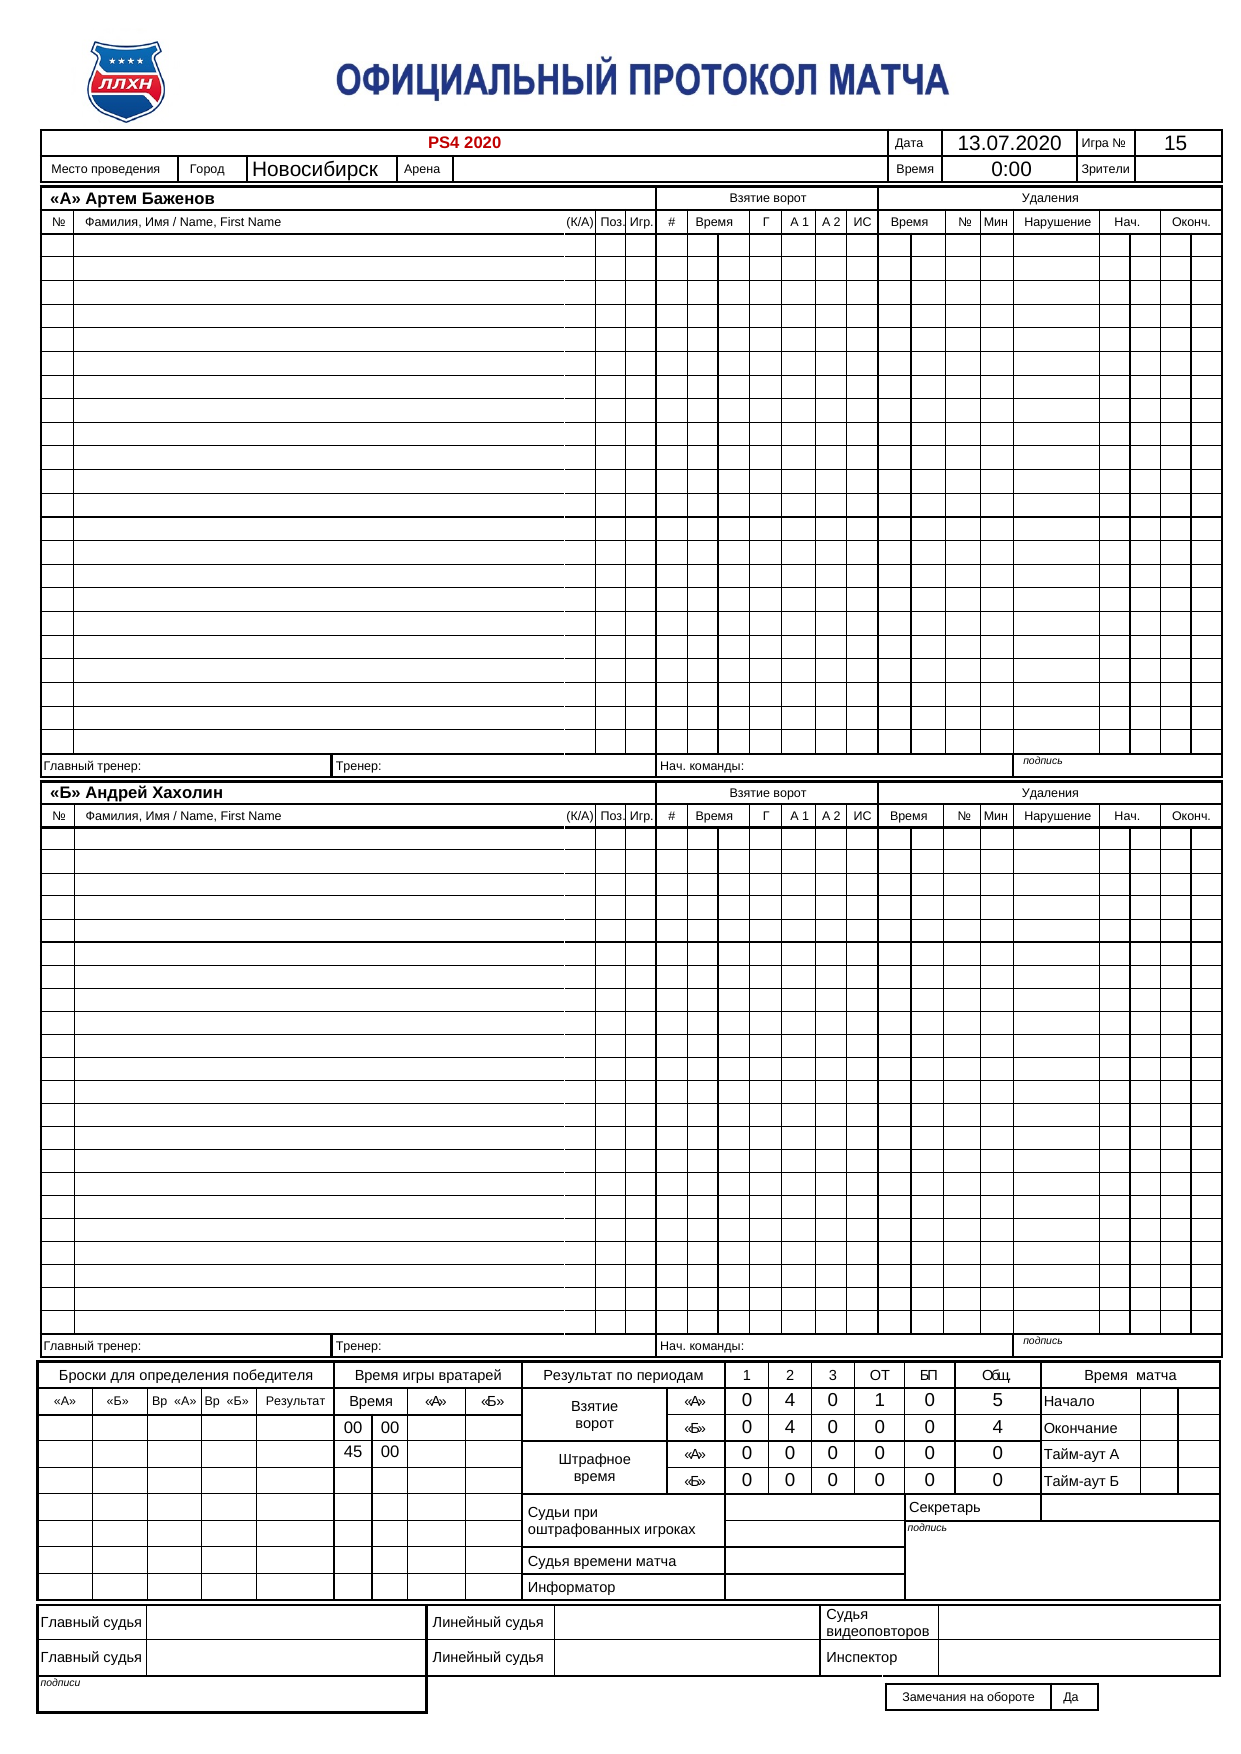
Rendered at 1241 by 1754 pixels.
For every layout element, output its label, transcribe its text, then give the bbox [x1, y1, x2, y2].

table_cell [782, 1219, 815, 1241]
table_cell [1100, 1173, 1129, 1195]
table_cell 0 [769, 1468, 811, 1493]
table_cell [657, 1150, 687, 1172]
table_cell [879, 399, 910, 422]
table_cell [816, 1012, 846, 1033]
table_cell [1161, 1242, 1190, 1264]
table_cell [719, 1219, 749, 1241]
table_cell [944, 829, 980, 849]
table_cell [1014, 636, 1099, 658]
table_cell [816, 446, 846, 469]
table_cell [1014, 565, 1099, 587]
table_header Удаления [879, 188, 1221, 209]
table_cell [1131, 829, 1160, 849]
table_cell Главный судья [39, 1640, 146, 1675]
table_cell [408, 1441, 465, 1467]
table_cell [1100, 730, 1129, 753]
table_cell [42, 943, 74, 964]
table_cell [466, 1494, 521, 1520]
table_cell [565, 399, 595, 422]
table_cell Г [750, 805, 781, 826]
table_cell [657, 1058, 687, 1079]
table_cell [596, 1081, 625, 1103]
table_cell [202, 1494, 256, 1520]
table_cell [782, 399, 815, 422]
table_cell Город [179, 157, 246, 181]
table_cell [42, 683, 73, 706]
table_cell [782, 1104, 815, 1126]
table_cell [981, 281, 1013, 303]
table_cell [657, 1127, 687, 1149]
table_cell [1100, 943, 1129, 964]
table_cell [816, 829, 846, 849]
table_cell [939, 1640, 1219, 1675]
table_cell 00 [373, 1441, 407, 1467]
table_cell [719, 1150, 749, 1172]
table_cell [1131, 588, 1160, 611]
table_cell [596, 829, 625, 849]
table_cell [596, 1127, 625, 1149]
table_cell [782, 1196, 815, 1218]
table_cell [565, 1035, 595, 1057]
table_cell [688, 588, 717, 611]
table_cell [1161, 257, 1190, 280]
table_cell [879, 989, 910, 1011]
table_cell [750, 707, 781, 729]
table_cell [719, 518, 749, 540]
table_cell [596, 257, 625, 280]
table_cell [626, 1012, 655, 1033]
table_cell [1131, 1127, 1160, 1149]
table_cell [1161, 1173, 1190, 1195]
table_cell [1131, 399, 1160, 422]
table_cell [688, 874, 717, 895]
table_cell [688, 896, 717, 918]
table_cell [74, 636, 564, 658]
table_cell [202, 1441, 256, 1467]
table_cell [42, 989, 74, 1011]
table_cell [565, 943, 595, 964]
table_cell [1014, 874, 1099, 895]
table_cell 4 [769, 1415, 811, 1440]
table_cell [1131, 235, 1160, 256]
table_cell [408, 1494, 465, 1520]
table_cell [1161, 612, 1190, 634]
table_cell [688, 1012, 717, 1033]
table_cell Начало [1042, 1389, 1140, 1413]
table_cell [981, 328, 1013, 351]
table_cell [1192, 989, 1221, 1011]
table_cell [782, 636, 815, 658]
table_cell [981, 1173, 1013, 1195]
table_cell [782, 850, 815, 872]
table_cell [750, 850, 781, 872]
table_cell 4 [769, 1389, 811, 1413]
table_cell [981, 1104, 1013, 1126]
table_cell Вр «Б» [202, 1389, 256, 1413]
table_cell [946, 257, 980, 280]
table_cell [565, 352, 595, 374]
table_cell А 2 [816, 211, 846, 233]
table_cell 0 [812, 1389, 854, 1413]
table_cell [719, 1104, 749, 1126]
table_cell [42, 1196, 74, 1218]
table_cell [408, 1547, 465, 1573]
table_cell [981, 920, 1013, 941]
table_cell [688, 659, 717, 682]
table_cell [1161, 541, 1190, 564]
table_cell [626, 1242, 655, 1264]
table_cell [688, 1035, 717, 1057]
table_cell Новосибирск [248, 157, 396, 181]
table_cell [1014, 470, 1099, 493]
table_cell [1131, 376, 1160, 398]
table_cell [657, 541, 687, 564]
table_cell [1192, 874, 1221, 895]
table_cell [912, 328, 945, 351]
table_cell [847, 829, 877, 849]
table_cell Поз. [596, 211, 625, 233]
table_cell [816, 1242, 846, 1264]
table_cell [1014, 920, 1099, 941]
table_cell [42, 470, 73, 493]
table_cell [912, 257, 945, 280]
table_cell [39, 1416, 92, 1440]
table_cell [782, 588, 815, 611]
table_cell [1014, 850, 1099, 872]
table_cell [596, 305, 625, 327]
table_cell [847, 518, 877, 540]
table_cell [202, 1416, 256, 1440]
table_cell [981, 376, 1013, 398]
table_cell [373, 1468, 407, 1493]
table_cell [816, 1127, 846, 1149]
table_cell [1161, 565, 1190, 587]
table_cell [93, 1494, 147, 1520]
table_cell [565, 565, 595, 587]
table_cell [1014, 518, 1099, 540]
table_cell [688, 376, 717, 398]
table_cell [565, 328, 595, 351]
table_cell [879, 1104, 910, 1126]
table_cell [148, 1521, 201, 1546]
table_cell [1014, 989, 1099, 1011]
table_cell [1161, 989, 1190, 1011]
table_cell [750, 1104, 781, 1126]
table_cell [816, 494, 846, 516]
table_cell [42, 1288, 74, 1310]
table_cell [74, 683, 564, 706]
table_cell Штрафное время [523, 1442, 666, 1493]
table_cell [750, 1173, 781, 1195]
table_cell [596, 874, 625, 895]
table_cell [688, 446, 717, 469]
table_cell [39, 1574, 92, 1599]
table_cell [879, 683, 910, 706]
table_cell [782, 1150, 815, 1172]
table_cell [879, 235, 910, 256]
table_cell 0 [726, 1415, 768, 1440]
table_cell [1161, 874, 1190, 895]
table_cell [719, 1035, 749, 1057]
table_cell [1100, 1219, 1129, 1241]
table_cell [75, 874, 564, 895]
table_cell [565, 612, 595, 634]
table_cell [42, 707, 73, 729]
table_cell [596, 896, 625, 918]
table_cell [565, 989, 595, 1011]
table_cell [1131, 1035, 1160, 1057]
table_cell [42, 1104, 74, 1126]
table_cell [565, 1104, 595, 1126]
table_cell [912, 446, 945, 469]
table_cell [912, 281, 945, 303]
table_cell [912, 541, 945, 564]
table_cell [1100, 541, 1129, 564]
table_cell [1100, 1035, 1129, 1057]
table_cell [626, 494, 655, 516]
table_cell [912, 730, 945, 753]
table_cell [946, 281, 980, 303]
table_cell [657, 683, 687, 706]
table_cell [946, 305, 980, 327]
table_cell [75, 896, 564, 918]
table_cell [1161, 518, 1190, 540]
table_cell [1014, 494, 1099, 516]
table_cell [657, 920, 687, 941]
table_header Взятие ворот [657, 783, 877, 803]
table_cell Оконч. [1161, 805, 1221, 826]
table_cell [912, 1173, 943, 1195]
table_cell [373, 1574, 407, 1599]
table_cell [1014, 829, 1099, 849]
table_cell [1161, 730, 1190, 753]
table_cell [879, 257, 910, 280]
table_cell [981, 588, 1013, 611]
table_cell [74, 518, 564, 540]
table_cell Поз. [596, 805, 625, 826]
table_cell [719, 565, 749, 587]
table_cell [1192, 829, 1221, 849]
table_cell [42, 588, 73, 611]
table_cell [912, 966, 943, 987]
table_cell [944, 920, 980, 941]
table_cell [912, 494, 945, 516]
table_cell [626, 518, 655, 540]
table_cell [719, 920, 749, 941]
table_cell [726, 1521, 904, 1546]
table_cell [750, 1265, 781, 1287]
table_cell [75, 1196, 564, 1218]
table_cell [1131, 446, 1160, 469]
table_cell [816, 874, 846, 895]
table_cell [688, 518, 717, 540]
table_cell [847, 235, 877, 256]
table_cell [981, 1265, 1013, 1287]
table_cell [879, 565, 910, 587]
table_cell [750, 636, 781, 658]
table_cell [750, 494, 781, 516]
table_cell [1100, 920, 1129, 941]
table_cell [912, 565, 945, 587]
table_cell [719, 659, 749, 682]
table_cell [1161, 1058, 1190, 1079]
table_header Общ. [956, 1363, 1040, 1387]
table_cell [750, 659, 781, 682]
table_cell [816, 1058, 846, 1079]
table_cell [782, 612, 815, 634]
table_cell [466, 1416, 521, 1440]
table_cell [42, 1219, 74, 1241]
table_cell [75, 1311, 564, 1333]
table_cell Взятие ворот [523, 1389, 666, 1440]
table_cell [688, 989, 717, 1011]
table_cell «А» [39, 1389, 92, 1413]
table_cell [912, 470, 945, 493]
table_cell [1161, 1219, 1190, 1241]
table_header Время игры вратарей [335, 1363, 521, 1387]
table_cell «А» [668, 1389, 724, 1413]
table_cell [1131, 470, 1160, 493]
table_cell [626, 1035, 655, 1057]
table_cell [1161, 305, 1190, 327]
table_cell [1099, 1682, 1220, 1711]
table_cell [946, 588, 980, 611]
table_cell 0 [905, 1442, 954, 1467]
table_cell [1131, 896, 1160, 918]
table_cell [1192, 612, 1221, 634]
table_cell [626, 730, 655, 753]
table_cell [74, 305, 564, 327]
table_cell [657, 1288, 687, 1310]
table_cell [981, 943, 1013, 964]
table_cell [879, 588, 910, 611]
table_cell [688, 1288, 717, 1310]
table_cell [719, 446, 749, 469]
table_cell [782, 541, 815, 564]
table_cell [719, 423, 749, 445]
table_header Взятие ворот [657, 188, 877, 209]
table_header Замечания на обороте [887, 1685, 1050, 1709]
table_cell [1192, 1150, 1221, 1172]
table_cell [466, 1547, 521, 1573]
table_cell (К/А) [565, 805, 595, 826]
table_cell [847, 494, 877, 516]
table_cell [74, 281, 564, 303]
table_cell [42, 446, 73, 469]
table_cell [847, 1311, 877, 1333]
table_cell [726, 1548, 904, 1573]
table_cell [596, 352, 625, 374]
table_cell [782, 1012, 815, 1033]
table_cell [944, 1173, 980, 1195]
table_cell [1161, 896, 1190, 918]
table_cell [626, 281, 655, 303]
table_cell [257, 1574, 333, 1599]
table_cell [202, 1468, 256, 1493]
table_cell [1192, 730, 1221, 753]
table_cell [373, 1521, 407, 1546]
table_cell [782, 1288, 815, 1310]
table_cell [1161, 352, 1190, 374]
table_cell [946, 399, 980, 422]
table_cell [1100, 565, 1129, 587]
table_cell [596, 1104, 625, 1126]
table_cell [657, 1035, 687, 1057]
table_cell [816, 683, 846, 706]
table_cell [1014, 1288, 1099, 1310]
table_cell [626, 541, 655, 564]
table_cell [912, 588, 945, 611]
table_cell [1161, 494, 1190, 516]
table_cell [847, 588, 877, 611]
table_cell [782, 1058, 815, 1079]
table_cell [1042, 1495, 1219, 1520]
table_cell [75, 920, 564, 941]
table_cell [912, 850, 943, 872]
table_cell [946, 659, 980, 682]
table_cell [847, 920, 877, 941]
table_cell [1141, 1389, 1177, 1413]
table_cell [750, 328, 781, 351]
table_cell [719, 1242, 749, 1264]
table_cell Нач. команды: [657, 1335, 1012, 1356]
table_cell [1100, 1012, 1129, 1033]
table_cell 00 [373, 1416, 407, 1440]
table_cell [1131, 328, 1160, 351]
table_cell [981, 446, 1013, 469]
table_cell [1131, 1196, 1160, 1218]
table_cell [148, 1441, 201, 1467]
table_cell [946, 541, 980, 564]
table_cell [42, 896, 74, 918]
table_cell [944, 1288, 980, 1310]
table_cell [39, 1494, 92, 1520]
table_cell [335, 1521, 371, 1546]
table_cell [1192, 541, 1221, 564]
table_cell [847, 1219, 877, 1241]
table_cell [1192, 1035, 1221, 1057]
table_cell [626, 1196, 655, 1218]
table_cell [1100, 829, 1129, 849]
table_cell [1014, 281, 1099, 303]
table_cell [42, 659, 73, 682]
table_cell [912, 1242, 943, 1264]
table_cell 0 [905, 1389, 954, 1413]
table_cell [565, 423, 595, 445]
table_cell [782, 1081, 815, 1103]
table_cell [75, 1012, 564, 1033]
table_cell [944, 1242, 980, 1264]
table_cell [1131, 1288, 1160, 1310]
table_header 13.07.2020 [943, 131, 1076, 155]
table_cell [1014, 423, 1099, 445]
table_cell [1161, 659, 1190, 682]
table_cell [75, 1127, 564, 1149]
table_cell [565, 235, 595, 256]
table_cell [75, 1058, 564, 1079]
table_cell 00 [335, 1416, 371, 1440]
table_cell [93, 1441, 147, 1467]
table_cell [816, 1173, 846, 1195]
table_cell [596, 1058, 625, 1079]
table_cell [148, 1494, 201, 1520]
table_cell [688, 1058, 717, 1079]
table_cell [42, 1012, 74, 1033]
table_cell [202, 1547, 256, 1573]
table_cell [74, 612, 564, 634]
table_cell [912, 1035, 943, 1057]
table_cell № [42, 211, 73, 233]
table_cell [912, 659, 945, 682]
table_cell [879, 376, 910, 398]
table_cell [879, 920, 910, 941]
table_cell [981, 829, 1013, 849]
table_cell Главный тренер: [42, 1335, 330, 1356]
table_cell [1192, 352, 1221, 374]
table_cell [879, 1242, 910, 1264]
table_cell [816, 235, 846, 256]
table_cell [816, 1150, 846, 1172]
table_cell [74, 376, 564, 398]
table_cell [596, 612, 625, 634]
table_cell [750, 1288, 781, 1310]
table_cell [782, 1127, 815, 1149]
table_cell [912, 1104, 943, 1126]
table_cell [626, 1058, 655, 1079]
table_cell [657, 518, 687, 540]
table_cell [944, 1035, 980, 1057]
table_cell [565, 636, 595, 658]
table_cell [879, 874, 910, 895]
table_cell [879, 896, 910, 918]
table_cell [750, 1150, 781, 1172]
table_cell [719, 829, 749, 849]
table_cell [879, 1173, 910, 1195]
table_cell [719, 1311, 749, 1333]
table_cell [1014, 1311, 1099, 1333]
table_cell [782, 707, 815, 729]
table_cell [1161, 1081, 1190, 1103]
table_cell [75, 1150, 564, 1172]
table_cell [596, 1150, 625, 1172]
table_cell [750, 1311, 781, 1333]
table_cell [1014, 1265, 1099, 1287]
table_cell [719, 636, 749, 658]
table_cell [750, 943, 781, 964]
table_cell [939, 1606, 1219, 1639]
table_cell [912, 518, 945, 540]
table_cell [1161, 588, 1190, 611]
table_cell [1100, 399, 1129, 422]
table_cell [1100, 281, 1129, 303]
table_cell [1161, 966, 1190, 987]
table_cell [719, 850, 749, 872]
table_cell [1131, 730, 1160, 753]
table_cell [782, 659, 815, 682]
table_header Результат по периодам [523, 1363, 724, 1387]
table_cell Инспектор [821, 1640, 938, 1675]
table_cell [657, 235, 687, 256]
table_cell [1179, 1441, 1219, 1467]
table_cell [782, 565, 815, 587]
table_cell [657, 943, 687, 964]
table_cell [1161, 1127, 1190, 1149]
table_cell [981, 966, 1013, 987]
table_cell [750, 399, 781, 422]
table_cell [782, 518, 815, 540]
table_cell [1100, 518, 1129, 540]
table_cell [981, 850, 1013, 872]
table_cell [1192, 588, 1221, 611]
table_cell [782, 305, 815, 327]
table_cell [373, 1547, 407, 1573]
table_cell [944, 874, 980, 895]
table_cell [596, 707, 625, 729]
table_cell [657, 257, 687, 280]
table_cell [626, 399, 655, 422]
table_cell [847, 966, 877, 987]
table_cell [1100, 494, 1129, 516]
table_cell [847, 470, 877, 493]
table_cell [626, 612, 655, 634]
table_cell [1192, 518, 1221, 540]
table_cell [626, 470, 655, 493]
table_cell 0:00 [943, 157, 1076, 181]
table_cell [688, 829, 717, 849]
table_cell [946, 518, 980, 540]
table_cell [657, 850, 687, 872]
table_cell [1131, 1081, 1160, 1103]
table_cell Время [688, 805, 749, 826]
table_cell «Б» [93, 1389, 147, 1413]
table_cell [626, 920, 655, 941]
table_cell [816, 305, 846, 327]
table_cell [719, 730, 749, 753]
table_cell [1131, 989, 1160, 1011]
table_cell Время [889, 157, 941, 181]
table_cell [912, 1058, 943, 1079]
table_cell [74, 659, 564, 682]
table_cell Г [750, 211, 781, 233]
table_cell [847, 896, 877, 918]
table_cell [688, 707, 717, 729]
table_cell [750, 281, 781, 303]
table_cell Тренер: [333, 755, 655, 776]
table_cell Мин [981, 211, 1013, 233]
table_cell [657, 1242, 687, 1264]
table_cell [946, 612, 980, 634]
table_cell [719, 281, 749, 303]
table_cell [879, 659, 910, 682]
table_header 3 [812, 1363, 854, 1387]
table_cell [816, 920, 846, 941]
table_cell 0 [769, 1442, 811, 1467]
table_cell [596, 920, 625, 941]
table_cell [816, 850, 846, 872]
table_cell [1100, 612, 1129, 634]
table_cell № [944, 805, 980, 826]
table_cell [596, 1173, 625, 1195]
table_cell [782, 446, 815, 469]
table_cell [719, 1058, 749, 1079]
table_cell [596, 659, 625, 682]
table_cell [719, 376, 749, 398]
table_cell [879, 612, 910, 634]
table_cell [565, 376, 595, 398]
table_cell [93, 1521, 147, 1546]
table_cell [466, 1468, 521, 1493]
table_cell [847, 281, 877, 303]
table_cell [1131, 1311, 1160, 1333]
table_cell [750, 966, 781, 987]
table_cell Игр. [626, 211, 655, 233]
table_cell [912, 1081, 943, 1103]
table_cell [782, 235, 815, 256]
table_cell [912, 305, 945, 327]
table_cell [816, 565, 846, 587]
table_cell [750, 423, 781, 445]
table_cell [816, 1219, 846, 1241]
table_cell [688, 1242, 717, 1264]
table_cell [626, 588, 655, 611]
table_cell 0 [855, 1468, 904, 1493]
table_cell [912, 423, 945, 445]
table_cell [1100, 683, 1129, 706]
table_cell ИС [847, 211, 877, 233]
table_cell [944, 1081, 980, 1103]
table_cell «А» [408, 1389, 465, 1413]
table_cell [816, 636, 846, 658]
table_cell [719, 1081, 749, 1103]
table_cell [981, 989, 1013, 1011]
table_cell [42, 920, 74, 941]
table_cell № [946, 211, 980, 233]
table_cell [596, 376, 625, 398]
table_cell [39, 1441, 92, 1467]
table_cell № [42, 805, 74, 826]
table_cell [847, 1265, 877, 1287]
table_cell Время [879, 805, 943, 826]
table_cell [847, 541, 877, 564]
table_cell [1014, 305, 1099, 327]
table_cell [565, 659, 595, 682]
table_cell [1192, 707, 1221, 729]
table_cell [1192, 1058, 1221, 1079]
table_cell [75, 989, 564, 1011]
table_cell [257, 1494, 333, 1520]
table_cell [946, 636, 980, 658]
table_cell [257, 1441, 333, 1467]
table_cell [847, 1242, 877, 1264]
table_cell [719, 1196, 749, 1218]
table_cell [879, 1127, 910, 1149]
table_cell [1131, 920, 1160, 941]
table_cell [946, 730, 980, 753]
table_cell [565, 1173, 595, 1195]
table_header 2 [769, 1363, 811, 1387]
table_cell [1192, 636, 1221, 658]
table_cell [944, 1196, 980, 1218]
table_cell [1161, 376, 1190, 398]
table_cell [42, 1035, 74, 1057]
table_cell [1100, 1127, 1129, 1149]
table_cell [596, 1035, 625, 1057]
table_cell [912, 612, 945, 634]
table_cell подпись [1014, 755, 1221, 776]
table_cell [912, 829, 943, 849]
table_cell [565, 829, 595, 849]
table_cell [42, 565, 73, 587]
table_cell [688, 423, 717, 445]
table_cell [1100, 328, 1129, 351]
table_cell [1100, 352, 1129, 374]
table_cell [454, 157, 887, 181]
table_cell [946, 565, 980, 587]
table_cell [42, 1081, 74, 1103]
table_cell [74, 565, 564, 587]
table_cell [750, 1219, 781, 1241]
table_cell [428, 1677, 882, 1711]
table_cell [782, 423, 815, 445]
table_cell [657, 1265, 687, 1287]
table_cell [1161, 636, 1190, 658]
table_cell [816, 328, 846, 351]
table_cell [657, 896, 687, 918]
table_cell [879, 829, 910, 849]
table_cell [1100, 470, 1129, 493]
picture [5, 28, 1179, 129]
table_cell [42, 518, 73, 540]
table_cell [1131, 1058, 1160, 1079]
table_cell [1192, 328, 1221, 351]
table_cell [879, 352, 910, 374]
table_cell [981, 257, 1013, 280]
table_cell Время [335, 1389, 407, 1413]
table_cell [42, 1058, 74, 1079]
table_cell [816, 659, 846, 682]
table_cell [782, 1242, 815, 1264]
table_cell 0 [905, 1415, 954, 1440]
table_cell [750, 541, 781, 564]
table_cell [1014, 1127, 1099, 1149]
table_cell [688, 235, 717, 256]
table_cell [93, 1574, 147, 1599]
table_cell [1131, 1265, 1160, 1287]
table_cell 0 [726, 1389, 768, 1413]
table_cell Нач. [1100, 211, 1160, 233]
table_cell [847, 1173, 877, 1195]
table_cell [74, 470, 564, 493]
table_cell [657, 328, 687, 351]
table_cell [565, 1242, 595, 1264]
table_cell Тайм-аут А [1042, 1441, 1140, 1467]
table_cell [847, 1196, 877, 1218]
table_cell [1100, 1265, 1129, 1287]
table_cell [466, 1441, 521, 1467]
table_cell [946, 376, 980, 398]
table_cell [912, 1288, 943, 1310]
table_cell [688, 850, 717, 872]
table_cell [750, 683, 781, 706]
table_cell [657, 1173, 687, 1195]
table_cell [688, 1196, 717, 1218]
table_cell [596, 423, 625, 445]
table_cell [879, 328, 910, 351]
table_cell [719, 305, 749, 327]
table_cell [816, 612, 846, 634]
table_cell Время [879, 211, 945, 233]
table_cell [596, 850, 625, 872]
table_cell [555, 1606, 819, 1639]
table_cell [879, 1288, 910, 1310]
table_cell [719, 1127, 749, 1149]
table_cell [1161, 943, 1190, 964]
table_cell [596, 399, 625, 422]
table_cell [1100, 1150, 1129, 1172]
table_cell [847, 1035, 877, 1057]
table_cell [847, 1058, 877, 1079]
table_cell [750, 446, 781, 469]
table_header ОТ [855, 1363, 904, 1387]
table_cell [1014, 328, 1099, 351]
table_cell [626, 1311, 655, 1333]
table_cell [74, 494, 564, 516]
table_cell [74, 399, 564, 422]
table_cell [879, 446, 910, 469]
table_cell [912, 636, 945, 658]
table_cell [1131, 636, 1160, 658]
table_cell [93, 1468, 147, 1493]
table_cell [408, 1574, 465, 1599]
table_cell [1014, 612, 1099, 634]
table_cell [148, 1468, 201, 1493]
table_cell 1 [855, 1389, 904, 1413]
table_cell [74, 541, 564, 564]
table_cell [1131, 707, 1160, 729]
table_cell [719, 328, 749, 351]
table_cell [1161, 707, 1190, 729]
table_cell [782, 1311, 815, 1333]
table_cell [657, 446, 687, 469]
table_cell [75, 1104, 564, 1126]
table_cell [847, 1150, 877, 1172]
table_cell [335, 1494, 371, 1520]
table_cell [42, 829, 74, 849]
table_cell 0 [812, 1442, 854, 1467]
table_cell [688, 1127, 717, 1149]
table_cell [1192, 1265, 1221, 1287]
table_cell [816, 1265, 846, 1287]
table_cell [1014, 235, 1099, 256]
table_cell [981, 1127, 1013, 1149]
table_cell [946, 494, 980, 516]
table_cell [1131, 943, 1160, 964]
table_cell [750, 588, 781, 611]
table_header 15 [1136, 131, 1221, 155]
table_cell [912, 920, 943, 941]
table_cell [657, 281, 687, 303]
table_cell [782, 829, 815, 849]
table_cell [596, 966, 625, 987]
table_cell [466, 1574, 521, 1599]
table_cell [719, 896, 749, 918]
table_cell [626, 565, 655, 587]
table_cell [719, 352, 749, 374]
table_cell [75, 1219, 564, 1241]
table_cell [1131, 1242, 1160, 1264]
table_cell [565, 588, 595, 611]
table_cell [42, 376, 73, 398]
table_cell [847, 399, 877, 422]
table_cell [816, 1311, 846, 1333]
table_cell [626, 1173, 655, 1195]
table_cell [816, 1288, 846, 1310]
table_cell [782, 376, 815, 398]
table_cell [1192, 423, 1221, 445]
table_cell [688, 305, 717, 327]
table_cell [981, 612, 1013, 634]
table_cell [688, 470, 717, 493]
table_cell [847, 352, 877, 374]
table_cell [1161, 235, 1190, 256]
table_cell [147, 1606, 425, 1639]
table_cell [565, 896, 595, 918]
table_cell [148, 1547, 201, 1573]
table_cell [1161, 328, 1190, 351]
table_cell [1100, 989, 1129, 1011]
table_cell [1100, 1242, 1129, 1264]
table_cell [750, 376, 781, 398]
table_cell [565, 850, 595, 872]
table_cell [847, 707, 877, 729]
table_cell [782, 920, 815, 941]
table_cell [946, 470, 980, 493]
table_cell [1192, 850, 1221, 872]
table_cell [657, 305, 687, 327]
table_cell [1014, 707, 1099, 729]
table_cell [93, 1547, 147, 1573]
table_cell [42, 328, 73, 351]
table_cell [981, 1288, 1013, 1310]
table_cell [1100, 707, 1129, 729]
table_cell [1161, 1104, 1190, 1126]
table_cell [1100, 305, 1129, 327]
table_cell [1161, 423, 1190, 445]
table_cell [912, 943, 943, 964]
table_cell [657, 1196, 687, 1218]
table_cell (К/А) [565, 211, 595, 233]
table_cell 0 [812, 1468, 854, 1493]
table_cell [657, 636, 687, 658]
table_cell [1161, 281, 1190, 303]
table_cell [944, 966, 980, 987]
table_cell [565, 1288, 595, 1310]
table_cell Главный тренер: [42, 755, 330, 776]
table_cell [1131, 352, 1160, 374]
table_cell [719, 989, 749, 1011]
table_cell [335, 1468, 371, 1493]
table_cell [1161, 683, 1190, 706]
table_cell Время [688, 211, 749, 233]
table_cell 0 [956, 1468, 1040, 1493]
table_cell [1192, 1081, 1221, 1103]
table_cell [596, 1265, 625, 1287]
table_cell [1131, 565, 1160, 587]
table_cell [912, 235, 945, 256]
table_cell [1161, 1150, 1190, 1172]
table_cell [750, 1196, 781, 1218]
table_cell [657, 874, 687, 895]
table_cell Линейный судья [428, 1640, 554, 1675]
table_cell [596, 494, 625, 516]
table_cell [42, 352, 73, 374]
table_cell [981, 423, 1013, 445]
table_cell [42, 1127, 74, 1149]
table_cell [688, 399, 717, 422]
table_cell [944, 943, 980, 964]
table_cell [1131, 612, 1160, 634]
table_cell [981, 636, 1013, 658]
table_cell [202, 1574, 256, 1599]
table_cell [847, 328, 877, 351]
table_cell [1100, 874, 1129, 895]
table_cell [750, 1012, 781, 1033]
table_cell [719, 1265, 749, 1287]
table_cell 45 [335, 1441, 371, 1467]
table_cell [1192, 399, 1221, 422]
table_cell [626, 659, 655, 682]
table_cell [42, 235, 73, 256]
table_cell [1161, 446, 1190, 469]
table_cell [565, 446, 595, 469]
table_cell [847, 659, 877, 682]
table_cell [626, 1288, 655, 1310]
table_cell Фамилия, Имя / Name, First Name [75, 805, 565, 826]
table_cell [1014, 1012, 1099, 1033]
table_cell А 1 [782, 211, 815, 233]
table_cell [75, 1035, 564, 1057]
table_cell [1100, 636, 1129, 658]
table_cell [1100, 423, 1129, 445]
table_cell [42, 850, 74, 872]
table_cell [74, 730, 564, 753]
table_cell [596, 1288, 625, 1310]
table_cell [626, 328, 655, 351]
table_cell [847, 989, 877, 1011]
table_cell [565, 707, 595, 729]
table_cell [1192, 920, 1221, 941]
table_cell [1014, 399, 1099, 422]
table_cell А 2 [816, 805, 846, 826]
table_cell [750, 235, 781, 256]
table_cell [782, 352, 815, 374]
table_cell [912, 874, 943, 895]
table_cell [657, 989, 687, 1011]
table_cell [847, 850, 877, 872]
table_cell [565, 1012, 595, 1033]
table_cell [626, 352, 655, 374]
table_cell [626, 1150, 655, 1172]
table_cell Линейный судья [428, 1606, 554, 1639]
table_header PS4 2020 [42, 131, 887, 155]
table_cell [912, 399, 945, 422]
table_cell [74, 446, 564, 469]
table_cell [981, 235, 1013, 256]
table_cell [847, 874, 877, 895]
table_cell [596, 541, 625, 564]
table_cell [202, 1521, 256, 1546]
table_cell [42, 1242, 74, 1264]
table_cell [1131, 494, 1160, 516]
table_cell [1192, 943, 1221, 964]
table_cell Результат [257, 1389, 333, 1413]
table_cell [816, 730, 846, 753]
table_cell [626, 446, 655, 469]
table_cell [1014, 943, 1099, 964]
table_cell [782, 1035, 815, 1057]
table_header Игра № [1078, 131, 1134, 155]
table_cell [944, 850, 980, 872]
table_cell [688, 943, 717, 964]
table_cell [981, 305, 1013, 327]
table_cell [719, 257, 749, 280]
table_cell [1161, 1311, 1190, 1333]
table_cell [719, 683, 749, 706]
table_cell [879, 281, 910, 303]
table_cell [946, 328, 980, 351]
table_cell [1014, 352, 1099, 374]
table_cell [42, 1265, 74, 1287]
table_cell Место проведения [42, 157, 177, 181]
table_cell [912, 683, 945, 706]
table_cell [657, 352, 687, 374]
table_cell [1192, 305, 1221, 327]
table_cell [688, 541, 717, 564]
table_cell [750, 565, 781, 587]
table_cell [782, 470, 815, 493]
table_cell [596, 1012, 625, 1033]
table_cell [879, 518, 910, 540]
table_cell [750, 470, 781, 493]
table_cell [596, 565, 625, 587]
table_cell [75, 1242, 564, 1264]
table_cell [1014, 1150, 1099, 1172]
table_cell [1192, 966, 1221, 987]
table_cell [1100, 850, 1129, 872]
table_cell [1141, 1415, 1177, 1440]
table_cell [565, 1081, 595, 1103]
table_cell [688, 1150, 717, 1172]
table_cell [912, 989, 943, 1011]
table_header «Б» Андрей Хахолин [42, 783, 655, 803]
table_cell [750, 1242, 781, 1264]
table_cell [596, 683, 625, 706]
table_cell «Б» [668, 1415, 724, 1440]
table_cell [879, 1081, 910, 1103]
table_cell [1014, 966, 1099, 987]
table_cell [1014, 896, 1099, 918]
table_cell [847, 376, 877, 398]
table_cell [657, 1081, 687, 1103]
table_cell [782, 494, 815, 516]
table_cell [946, 707, 980, 729]
table_cell [1131, 541, 1160, 564]
table_cell [946, 352, 980, 374]
table_cell [1014, 1242, 1099, 1264]
table_cell [726, 1495, 904, 1520]
table_cell [847, 683, 877, 706]
table_cell [1179, 1468, 1219, 1493]
table_cell [688, 683, 717, 706]
table_cell [944, 1127, 980, 1149]
table_cell [847, 612, 877, 634]
table_cell [879, 943, 910, 964]
table_cell [1192, 1288, 1221, 1310]
table_cell [981, 1196, 1013, 1218]
table_cell 0 [726, 1468, 768, 1493]
table_cell [981, 1035, 1013, 1057]
table_header Да [1052, 1685, 1097, 1709]
table_cell [565, 1265, 595, 1287]
table_cell 0 [956, 1442, 1040, 1467]
table_cell [75, 1081, 564, 1103]
table_cell «Б » [466, 1389, 521, 1413]
table_cell [912, 896, 943, 918]
table_cell [1192, 1311, 1221, 1333]
table_cell [981, 494, 1013, 516]
table_cell [847, 636, 877, 658]
table_cell [1192, 1127, 1221, 1149]
table_cell [726, 1575, 904, 1599]
table_cell [688, 1265, 717, 1287]
table_cell [782, 943, 815, 964]
table_cell [1100, 896, 1129, 918]
table_cell [565, 1311, 595, 1333]
table_cell ИС [847, 805, 877, 826]
table_cell [981, 874, 1013, 895]
table_cell [42, 281, 73, 303]
table_cell [944, 1219, 980, 1241]
table_cell [719, 966, 749, 987]
table_cell [688, 1219, 717, 1241]
table_header Дата [889, 131, 941, 155]
table_cell [879, 1035, 910, 1057]
table_cell [626, 989, 655, 1011]
table_cell [657, 1219, 687, 1241]
table_cell [1192, 659, 1221, 682]
table_cell [879, 1150, 910, 1172]
table_cell [1179, 1415, 1219, 1440]
table_cell [1131, 423, 1160, 445]
table_cell [719, 541, 749, 564]
table_cell [816, 257, 846, 280]
table_cell [879, 707, 910, 729]
table_cell [596, 518, 625, 540]
table_cell [782, 896, 815, 918]
table_cell 4 [956, 1415, 1040, 1440]
table_cell [1100, 966, 1129, 987]
table_cell [1100, 235, 1129, 256]
table_cell [626, 257, 655, 280]
table_cell [847, 1288, 877, 1310]
table_cell [816, 352, 846, 374]
table_cell [981, 707, 1013, 729]
table_cell [912, 707, 945, 729]
table_cell [74, 352, 564, 374]
table_cell [565, 1127, 595, 1149]
table_cell [688, 1081, 717, 1103]
table_cell [42, 730, 73, 753]
table_cell [750, 1035, 781, 1057]
table_cell [981, 1150, 1013, 1172]
table_cell [981, 541, 1013, 564]
table_cell Судья видеоповторов [821, 1606, 938, 1639]
table_cell [596, 1196, 625, 1218]
table_cell [688, 730, 717, 753]
table_cell [912, 1311, 943, 1333]
table_cell [626, 636, 655, 658]
table_cell Тайм-аут Б [1042, 1468, 1140, 1493]
table_cell [1192, 1242, 1221, 1264]
table_cell [1192, 257, 1221, 280]
table_cell [1192, 1219, 1221, 1241]
table_cell [565, 1196, 595, 1218]
table_cell [1161, 1196, 1190, 1218]
table_cell [1161, 1288, 1190, 1310]
table_cell [1100, 1081, 1129, 1103]
table_cell [782, 989, 815, 1011]
table_cell [981, 659, 1013, 682]
table_cell [466, 1521, 521, 1546]
table_cell [912, 1265, 943, 1287]
table_cell [688, 281, 717, 303]
table_cell [847, 1104, 877, 1126]
table_cell [847, 305, 877, 327]
table_cell [1192, 446, 1221, 469]
table_cell [596, 328, 625, 351]
table_cell [626, 423, 655, 445]
table_cell [626, 1127, 655, 1149]
table_cell [1192, 896, 1221, 918]
table_cell [565, 730, 595, 753]
table_cell [626, 376, 655, 398]
table_cell [912, 1150, 943, 1172]
table_cell [782, 730, 815, 753]
table_cell [1014, 1081, 1099, 1103]
table_cell Судья времени матча [523, 1548, 724, 1573]
table_cell [596, 588, 625, 611]
table_cell [1161, 850, 1190, 872]
table_cell [719, 1173, 749, 1195]
table_cell [626, 1104, 655, 1126]
table_cell [750, 829, 781, 849]
table_cell [816, 376, 846, 398]
table_cell [1192, 1104, 1221, 1126]
table_cell [1131, 281, 1160, 303]
table_cell [565, 683, 595, 706]
table_cell [657, 376, 687, 398]
table_cell # [657, 805, 687, 826]
table_cell [626, 235, 655, 256]
table_cell [879, 494, 910, 516]
table_cell [75, 943, 564, 964]
table_cell [782, 1265, 815, 1287]
table_cell [1141, 1441, 1177, 1467]
table_cell Мин [981, 805, 1013, 826]
table_cell [257, 1547, 333, 1573]
table_cell [688, 636, 717, 658]
table_cell [565, 281, 595, 303]
table_cell [750, 989, 781, 1011]
table_cell [565, 1150, 595, 1172]
table_cell [719, 874, 749, 895]
table_cell подписи [39, 1677, 425, 1711]
table_cell [596, 1219, 625, 1241]
table_cell [42, 636, 73, 658]
table_cell 0 [905, 1468, 954, 1493]
table_cell [1192, 376, 1221, 398]
table_cell [719, 399, 749, 422]
table_cell [42, 257, 73, 280]
table_cell [946, 446, 980, 469]
table_cell [782, 966, 815, 987]
table_cell [565, 305, 595, 327]
table_cell [42, 494, 73, 516]
table_cell [1014, 1058, 1099, 1079]
table_cell [42, 874, 74, 895]
table_cell [257, 1521, 333, 1546]
table_cell [1161, 829, 1190, 849]
table_cell [42, 1311, 74, 1333]
table_cell [74, 328, 564, 351]
table_cell [879, 1219, 910, 1241]
table_cell [688, 612, 717, 634]
table_cell [257, 1468, 333, 1493]
table_cell [657, 1311, 687, 1333]
table_cell [1131, 1173, 1160, 1195]
table_cell [626, 683, 655, 706]
table_cell Оконч. [1161, 211, 1221, 233]
table_cell [750, 1127, 781, 1149]
table_cell 0 [855, 1415, 904, 1440]
table_cell [1100, 1196, 1129, 1218]
table_cell [565, 541, 595, 564]
table_cell Главный судья [39, 1606, 146, 1639]
table_cell [816, 541, 846, 564]
table_cell [75, 966, 564, 987]
table_cell [719, 235, 749, 256]
table_cell [657, 494, 687, 516]
table_cell [1014, 659, 1099, 682]
table_cell [688, 920, 717, 941]
table_cell [657, 707, 687, 729]
table_cell [981, 565, 1013, 587]
table_cell [879, 1012, 910, 1033]
table_cell Судьи при оштрафованных игроках [523, 1495, 724, 1546]
table_cell [148, 1416, 201, 1440]
table_cell [74, 707, 564, 729]
table_cell [1131, 874, 1160, 895]
table_cell [879, 1311, 910, 1333]
table_cell [688, 565, 717, 587]
table_cell [1141, 1468, 1177, 1493]
table_cell [944, 896, 980, 918]
table_cell [944, 1311, 980, 1333]
table_cell [1100, 1104, 1129, 1126]
table_cell [75, 1288, 564, 1310]
table_cell [1100, 1311, 1129, 1333]
table_cell [816, 281, 846, 303]
table_cell [981, 730, 1013, 753]
table_cell [719, 612, 749, 634]
table_cell [596, 446, 625, 469]
table_cell [74, 257, 564, 280]
table_cell [816, 989, 846, 1011]
table_cell [782, 257, 815, 280]
table_cell [782, 683, 815, 706]
table_cell [750, 352, 781, 374]
table_cell [879, 730, 910, 753]
table_cell [1100, 1288, 1129, 1310]
table_cell [1100, 1058, 1129, 1079]
table_cell [148, 1574, 201, 1599]
table_cell [147, 1640, 425, 1675]
table_cell [626, 829, 655, 849]
table_cell [626, 943, 655, 964]
table_cell [1014, 1104, 1099, 1126]
table_cell [1014, 541, 1099, 564]
table_cell [596, 235, 625, 256]
table_cell 5 [956, 1389, 1040, 1413]
table_cell [750, 920, 781, 941]
table_cell [596, 1242, 625, 1264]
table_cell [981, 399, 1013, 422]
table_cell [1014, 588, 1099, 611]
table_cell Окончание [1042, 1415, 1140, 1440]
table_cell Тренер: [333, 1335, 655, 1356]
table_cell [1131, 257, 1160, 280]
table_cell [596, 281, 625, 303]
table_cell [782, 1173, 815, 1195]
table_cell [816, 943, 846, 964]
table_cell [750, 305, 781, 327]
table_cell [626, 966, 655, 987]
table_cell [1014, 1219, 1099, 1241]
table_cell [596, 943, 625, 964]
table_cell [39, 1547, 92, 1573]
table_cell [879, 966, 910, 987]
table_cell [879, 850, 910, 872]
table_cell [1192, 1173, 1221, 1195]
table_cell [688, 966, 717, 987]
table_cell [1131, 305, 1160, 327]
table_header БП [905, 1363, 954, 1387]
table_cell [565, 920, 595, 941]
table_cell [847, 257, 877, 280]
table_cell Зрители [1078, 157, 1134, 181]
table_cell [816, 896, 846, 918]
table_cell [912, 1012, 943, 1033]
table_cell [74, 235, 564, 256]
table_cell [1014, 257, 1099, 280]
table_cell [750, 1081, 781, 1103]
table_cell [912, 376, 945, 398]
table_cell [1014, 1173, 1099, 1195]
table_cell [657, 423, 687, 445]
table_cell [1192, 683, 1221, 706]
table_cell «Б» [668, 1468, 724, 1493]
table_cell [565, 966, 595, 987]
table_cell [847, 423, 877, 445]
table_cell [879, 541, 910, 564]
table_cell [944, 1012, 980, 1033]
table_cell [981, 683, 1013, 706]
table_cell [879, 1265, 910, 1287]
table_cell [847, 943, 877, 964]
table_cell [879, 470, 910, 493]
table_cell [688, 1311, 717, 1333]
table_cell [657, 966, 687, 987]
table_cell [750, 896, 781, 918]
table_cell [657, 470, 687, 493]
table_cell [626, 850, 655, 872]
table_cell [373, 1494, 407, 1520]
table_cell [981, 1311, 1013, 1333]
table_cell [946, 235, 980, 256]
table_cell [75, 850, 564, 872]
table_cell [750, 730, 781, 753]
table_cell подпись [1014, 1335, 1221, 1356]
table_cell [1014, 446, 1099, 469]
table_cell [75, 829, 564, 849]
table_cell [816, 423, 846, 445]
table_cell [944, 1104, 980, 1126]
table_cell [408, 1521, 465, 1546]
table_cell [981, 1058, 1013, 1079]
table_cell [1192, 1012, 1221, 1033]
table_cell [750, 257, 781, 280]
table_cell [1192, 235, 1221, 256]
table_cell [657, 1012, 687, 1033]
table_cell [42, 966, 74, 987]
table_cell [42, 1150, 74, 1172]
table_cell [981, 896, 1013, 918]
table_cell «А» [668, 1442, 724, 1467]
table_cell [555, 1640, 819, 1675]
table_cell [596, 989, 625, 1011]
table_cell [657, 1104, 687, 1126]
table_cell [981, 1219, 1013, 1241]
table_cell [565, 494, 595, 516]
table_cell [626, 874, 655, 895]
table_cell 0 [855, 1442, 904, 1467]
table_cell [816, 707, 846, 729]
table_cell [657, 565, 687, 587]
table_cell [688, 1104, 717, 1126]
table_cell [750, 518, 781, 540]
table_cell [816, 966, 846, 987]
table_cell [981, 352, 1013, 374]
table_cell [688, 352, 717, 374]
table_cell [1161, 1012, 1190, 1033]
table_cell [847, 1012, 877, 1033]
table_cell Нач. [1100, 805, 1160, 826]
table_cell # [657, 211, 687, 233]
table_cell [42, 1173, 74, 1195]
table_cell [750, 612, 781, 634]
table_cell [719, 470, 749, 493]
table_cell [75, 1173, 564, 1195]
table_cell [1131, 683, 1160, 706]
table_cell [782, 281, 815, 303]
table_cell [816, 399, 846, 422]
table_header Время матча [1042, 1363, 1219, 1387]
table_cell [626, 896, 655, 918]
table_cell [1014, 1035, 1099, 1057]
table_cell [565, 1058, 595, 1079]
table_cell [750, 1058, 781, 1079]
table_header Броски для определения победителя [39, 1363, 333, 1387]
table_cell [719, 588, 749, 611]
table_cell А 1 [782, 805, 815, 826]
table_cell [1192, 494, 1221, 516]
table_cell 0 [726, 1442, 768, 1467]
table_cell [596, 636, 625, 658]
table_cell [847, 446, 877, 469]
table_cell [1161, 399, 1190, 422]
table_cell [657, 588, 687, 611]
table_cell [626, 305, 655, 327]
table_cell [565, 874, 595, 895]
table_cell [981, 1242, 1013, 1264]
table_cell [1100, 376, 1129, 398]
table_cell [1192, 565, 1221, 587]
table_cell Вр «А» [148, 1389, 201, 1413]
table_cell [816, 1081, 846, 1103]
table_cell [75, 1265, 564, 1287]
table_cell [688, 257, 717, 280]
table_cell [408, 1416, 465, 1440]
table_cell подпись [906, 1522, 1219, 1599]
table_cell [1131, 1150, 1160, 1172]
table_cell [1100, 659, 1129, 682]
table_cell [1014, 376, 1099, 398]
table_cell Секретарь [906, 1495, 1040, 1520]
table_cell 0 [812, 1415, 854, 1440]
table_cell [879, 423, 910, 445]
table_cell [912, 1219, 943, 1241]
table_cell [1161, 920, 1190, 941]
table_cell [912, 1127, 943, 1149]
table_cell [596, 730, 625, 753]
table_cell [1161, 1035, 1190, 1057]
table_cell [688, 328, 717, 351]
table_cell [816, 588, 846, 611]
table_cell [946, 683, 980, 706]
table_cell [1131, 966, 1160, 987]
table_cell [1100, 588, 1129, 611]
table_header Удаления [879, 783, 1221, 803]
table_cell [1014, 730, 1099, 753]
table_cell [719, 943, 749, 964]
table_cell [1131, 1219, 1160, 1241]
table_cell Игр. [626, 805, 655, 826]
table_cell [879, 305, 910, 327]
table_cell [596, 1311, 625, 1333]
table_cell [782, 328, 815, 351]
table_cell [816, 1104, 846, 1126]
table_cell [335, 1547, 371, 1573]
table_cell [1136, 157, 1221, 181]
table_cell [1192, 281, 1221, 303]
table_cell [42, 305, 73, 327]
table_cell [93, 1416, 147, 1440]
table_cell [944, 989, 980, 1011]
table_cell [626, 1265, 655, 1287]
table_cell [719, 1288, 749, 1310]
table_cell Нарушение [1014, 211, 1099, 233]
table_cell [657, 399, 687, 422]
table_cell Нарушение [1014, 805, 1099, 826]
table_cell [257, 1416, 333, 1440]
table_cell Фамилия, Имя / Name, First Name [74, 211, 565, 233]
table_cell [565, 1219, 595, 1241]
table_cell [1131, 850, 1160, 872]
table_cell [719, 494, 749, 516]
table_cell [847, 565, 877, 587]
table_cell [981, 470, 1013, 493]
table_cell Арена [398, 157, 452, 181]
table_cell [39, 1468, 92, 1493]
table_cell [688, 494, 717, 516]
table_cell [1192, 1196, 1221, 1218]
table_cell [657, 612, 687, 634]
table_cell Информатор [523, 1575, 724, 1599]
table_cell [946, 423, 980, 445]
table_cell [626, 1081, 655, 1103]
table_cell [657, 829, 687, 849]
table_cell [565, 257, 595, 280]
table_cell [1014, 1196, 1099, 1218]
table_cell [42, 541, 73, 564]
table_cell [1179, 1389, 1219, 1413]
table_cell [944, 1150, 980, 1172]
table_cell [782, 874, 815, 895]
table_cell [1014, 683, 1099, 706]
table_cell [74, 423, 564, 445]
table_cell [981, 1012, 1013, 1033]
table_cell [42, 399, 73, 422]
table_cell [626, 707, 655, 729]
table_cell [879, 1196, 910, 1218]
table_cell [42, 423, 73, 445]
table_cell [816, 518, 846, 540]
table_cell [944, 1058, 980, 1079]
table_cell Нач. команды: [657, 755, 1012, 776]
table_cell [335, 1574, 371, 1599]
table_header 1 [726, 1363, 768, 1387]
table_cell [408, 1468, 465, 1493]
table_cell [42, 612, 73, 634]
table_cell [883, 1677, 1220, 1681]
table_cell [1131, 659, 1160, 682]
table_cell [879, 636, 910, 658]
table_cell [565, 518, 595, 540]
table_cell [847, 1081, 877, 1103]
table_cell [39, 1521, 92, 1546]
table_cell [1131, 1012, 1160, 1033]
table_cell [1161, 470, 1190, 493]
table_cell [719, 707, 749, 729]
table_cell [816, 470, 846, 493]
table_cell [565, 470, 595, 493]
table_cell [1161, 1265, 1190, 1287]
table_cell [981, 1081, 1013, 1103]
table_cell [688, 1173, 717, 1195]
table_cell [596, 470, 625, 493]
table_cell [847, 1127, 877, 1149]
table_cell [657, 659, 687, 682]
table_cell [816, 1196, 846, 1218]
table_cell [981, 518, 1013, 540]
table_cell [657, 730, 687, 753]
table_cell [1131, 1104, 1160, 1126]
table_cell [912, 1196, 943, 1218]
table_cell [626, 1219, 655, 1241]
table_cell [74, 588, 564, 611]
table_cell [1100, 446, 1129, 469]
table_cell [1100, 257, 1129, 280]
table_cell [816, 1035, 846, 1057]
table_cell [944, 1265, 980, 1287]
table_cell [847, 730, 877, 753]
table_cell [912, 352, 945, 374]
table_cell [879, 1058, 910, 1079]
table_cell [719, 1012, 749, 1033]
table_header «А» Артем Баженов [42, 188, 655, 209]
table_cell [750, 874, 781, 895]
table_cell [1131, 518, 1160, 540]
table_cell [1192, 470, 1221, 493]
